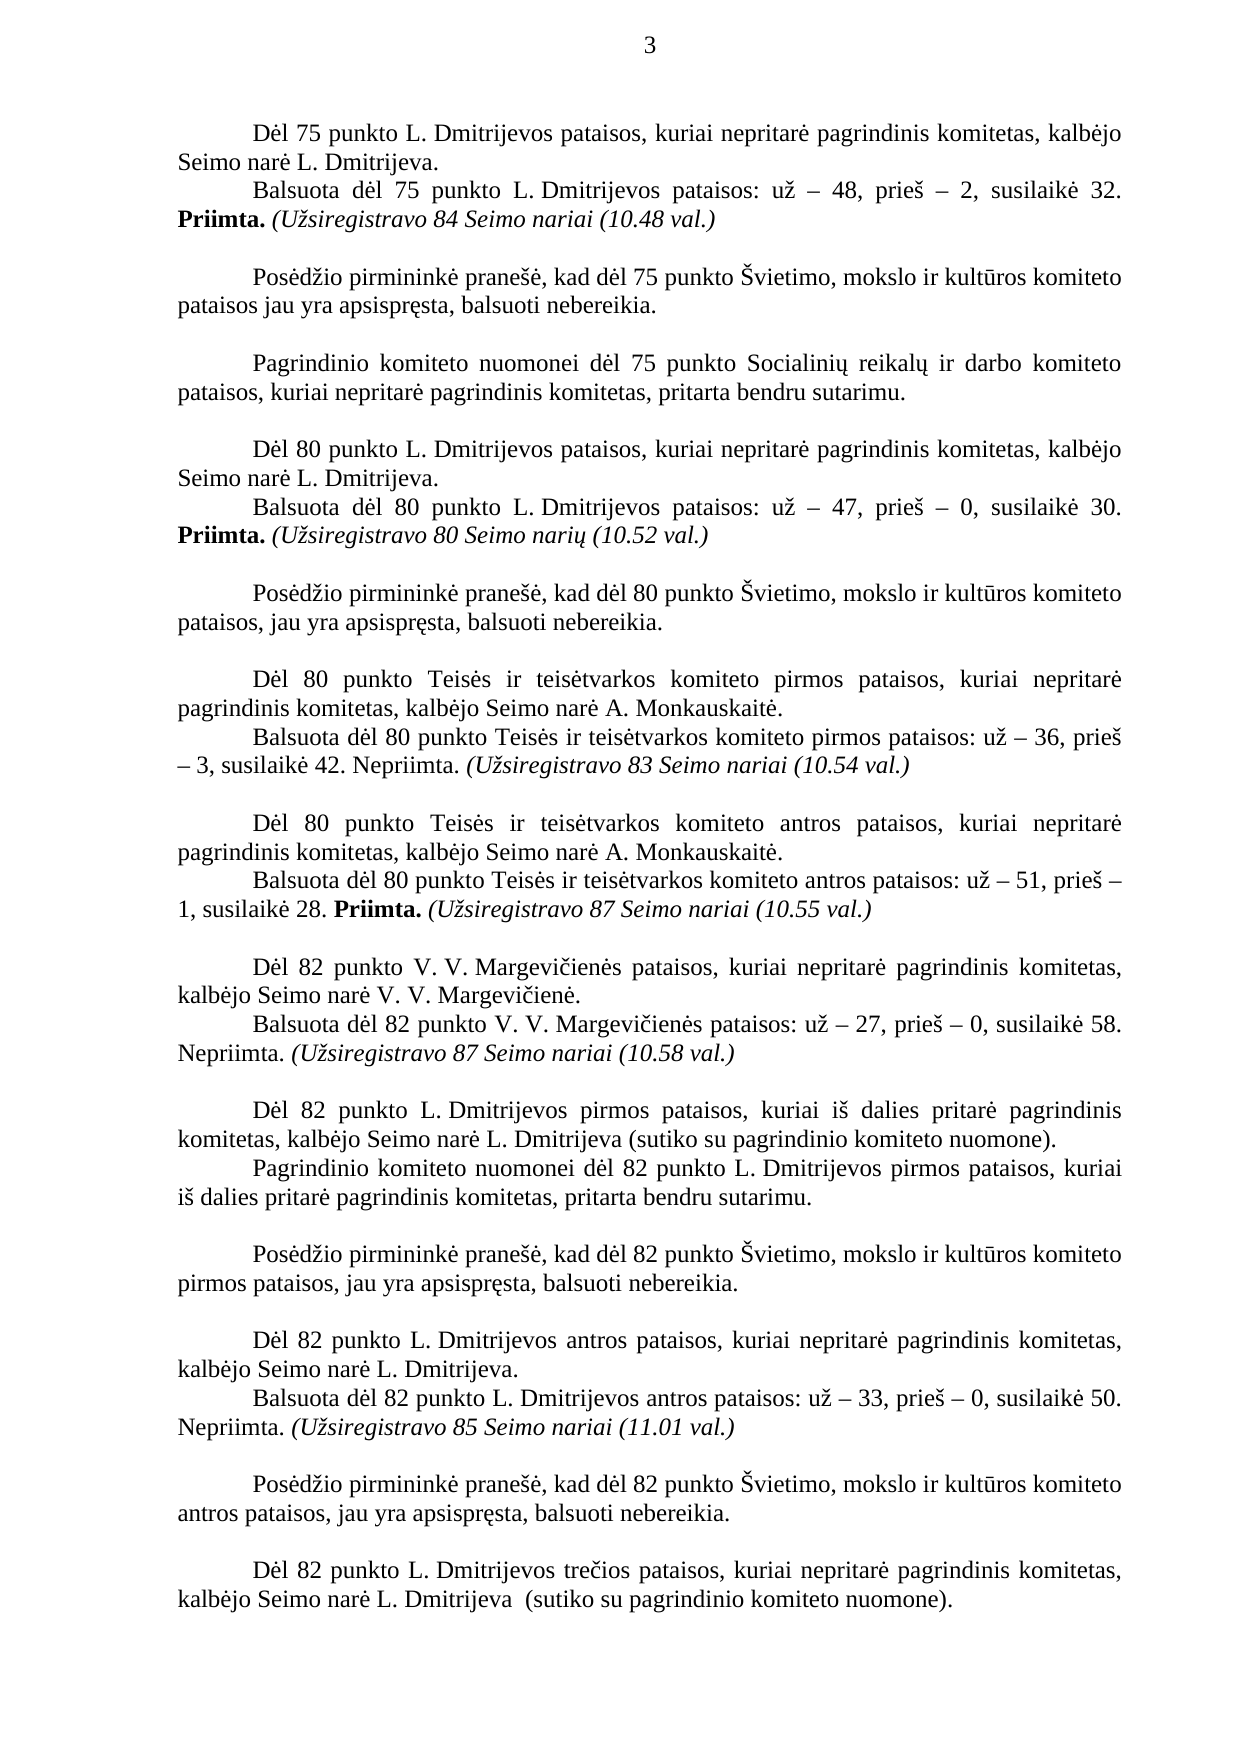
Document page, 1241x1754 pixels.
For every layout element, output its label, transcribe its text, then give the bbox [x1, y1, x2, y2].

text Balsuota dėl 80 punkto Teisės ir teisėtvarkos komiteto pirmos pataisos: už – 36, prieš – 3, susilaikė 42. Nepriimta. (Užsiregistravo 83 Seimo nariai (10.54 val.) [177, 722, 1122, 779]
text Balsuota dėl 80 punkto L. Dmitrijevos pataisos: už – 47, prieš – 0, susilaikė 30. Priimta. (Užsiregistravo 80 Seimo narių (10.52 val.) [177, 492, 1122, 549]
text Dėl 82 punkto V. V. Margevičienės pataisos, kuriai nepritarė pagrindinis komitetas, kalbėjo Seimo narė V. V. Margevičienė. [177, 952, 1122, 1009]
text Dėl 80 punkto Teisės ir teisėtvarkos komiteto antros pataisos, kuriai nepritarė pagrindinis komitetas, kalbėjo Seimo narė A. Monkauskaitė. [177, 808, 1122, 866]
text Dėl 82 punkto L. Dmitrijevos antros pataisos, kuriai nepritarė pagrindinis komitetas, kalbėjo Seimo narė L. Dmitrijeva. [177, 1326, 1122, 1383]
text Dėl 82 punkto L. Dmitrijevos pirmos pataisos, kuriai iš dalies pritarė pagrindinis komitetas, kalbėjo Seimo narė L. Dmitrijeva (sutiko su pagrindinio komiteto nuomone). [177, 1096, 1122, 1153]
text Dėl 82 punkto L. Dmitrijevos trečios pataisos, kuriai nepritarė pagrindinis komitetas, kalbėjo Seimo narė L. Dmitrijeva (sutiko su pagrindinio komiteto nuomone). [177, 1556, 1122, 1613]
text Pagrindinio komiteto nuomonei dėl 75 punkto Socialinių reikalų ir darbo komiteto pataisos, kuriai nepritarė pagrindinis komitetas, pritarta bendru sutarimu. [177, 348, 1122, 406]
text Balsuota dėl 75 punkto L. Dmitrijevos pataisos: už – 48, prieš – 2, susilaikė 32. Priimta. (Užsiregistravo 84 Seimo nariai (10.48 val.) [177, 176, 1122, 233]
text Posėdžio pirmininkė pranešė, kad dėl 82 punkto Švietimo, mokslo ir kultūros komiteto antros pataisos, jau yra apsispręsta, balsuoti nebereikia. [177, 1469, 1122, 1527]
text Dėl 80 punkto L. Dmitrijevos pataisos, kuriai nepritarė pagrindinis komitetas, kalbėjo Seimo narė L. Dmitrijeva. [177, 434, 1122, 492]
text Balsuota dėl 82 punkto L. Dmitrijevos antros pataisos: už – 33, prieš – 0, susilaikė 50. Nepriimta. (Užsiregistravo 85 Seimo nariai (11.01 val.) [177, 1383, 1122, 1441]
text Balsuota dėl 80 punkto Teisės ir teisėtvarkos komiteto antros pataisos: už – 51, prieš – 1, susilaikė 28. Priimta. (Užsiregistravo 87 Seimo nariai (10.55 val.) [177, 866, 1122, 923]
text Posėdžio pirmininkė pranešė, kad dėl 82 punkto Švietimo, mokslo ir kultūros komiteto pirmos pataisos, jau yra apsispręsta, balsuoti nebereikia. [177, 1239, 1122, 1297]
text Posėdžio pirmininkė pranešė, kad dėl 75 punkto Švietimo, mokslo ir kultūros komiteto pataisos jau yra apsispręsta, balsuoti nebereikia. [177, 262, 1122, 319]
text Dėl 80 punkto Teisės ir teisėtvarkos komiteto pirmos pataisos, kuriai nepritarė pagrindinis komitetas, kalbėjo Seimo narė A. Monkauskaitė. [177, 664, 1122, 722]
text Pagrindinio komiteto nuomonei dėl 82 punkto L. Dmitrijevos pirmos pataisos, kuriai iš dalies pritarė pagrindinis komitetas, pritarta bendru sutarimu. [177, 1153, 1122, 1211]
text Balsuota dėl 82 punkto V. V. Margevičienės pataisos: už – 27, prieš – 0, susilaikė 58. Nepriimta. (Užsiregistravo 87 Seimo nariai (10.58 val.) [177, 1009, 1122, 1067]
text Dėl 75 punkto L. Dmitrijevos pataisos, kuriai nepritarė pagrindinis komitetas, kalbėjo Seimo narė L. Dmitrijeva. [177, 118, 1122, 176]
text Posėdžio pirmininkė pranešė, kad dėl 80 punkto Švietimo, mokslo ir kultūros komiteto pataisos, jau yra apsispręsta, balsuoti nebereikia. [177, 578, 1122, 636]
